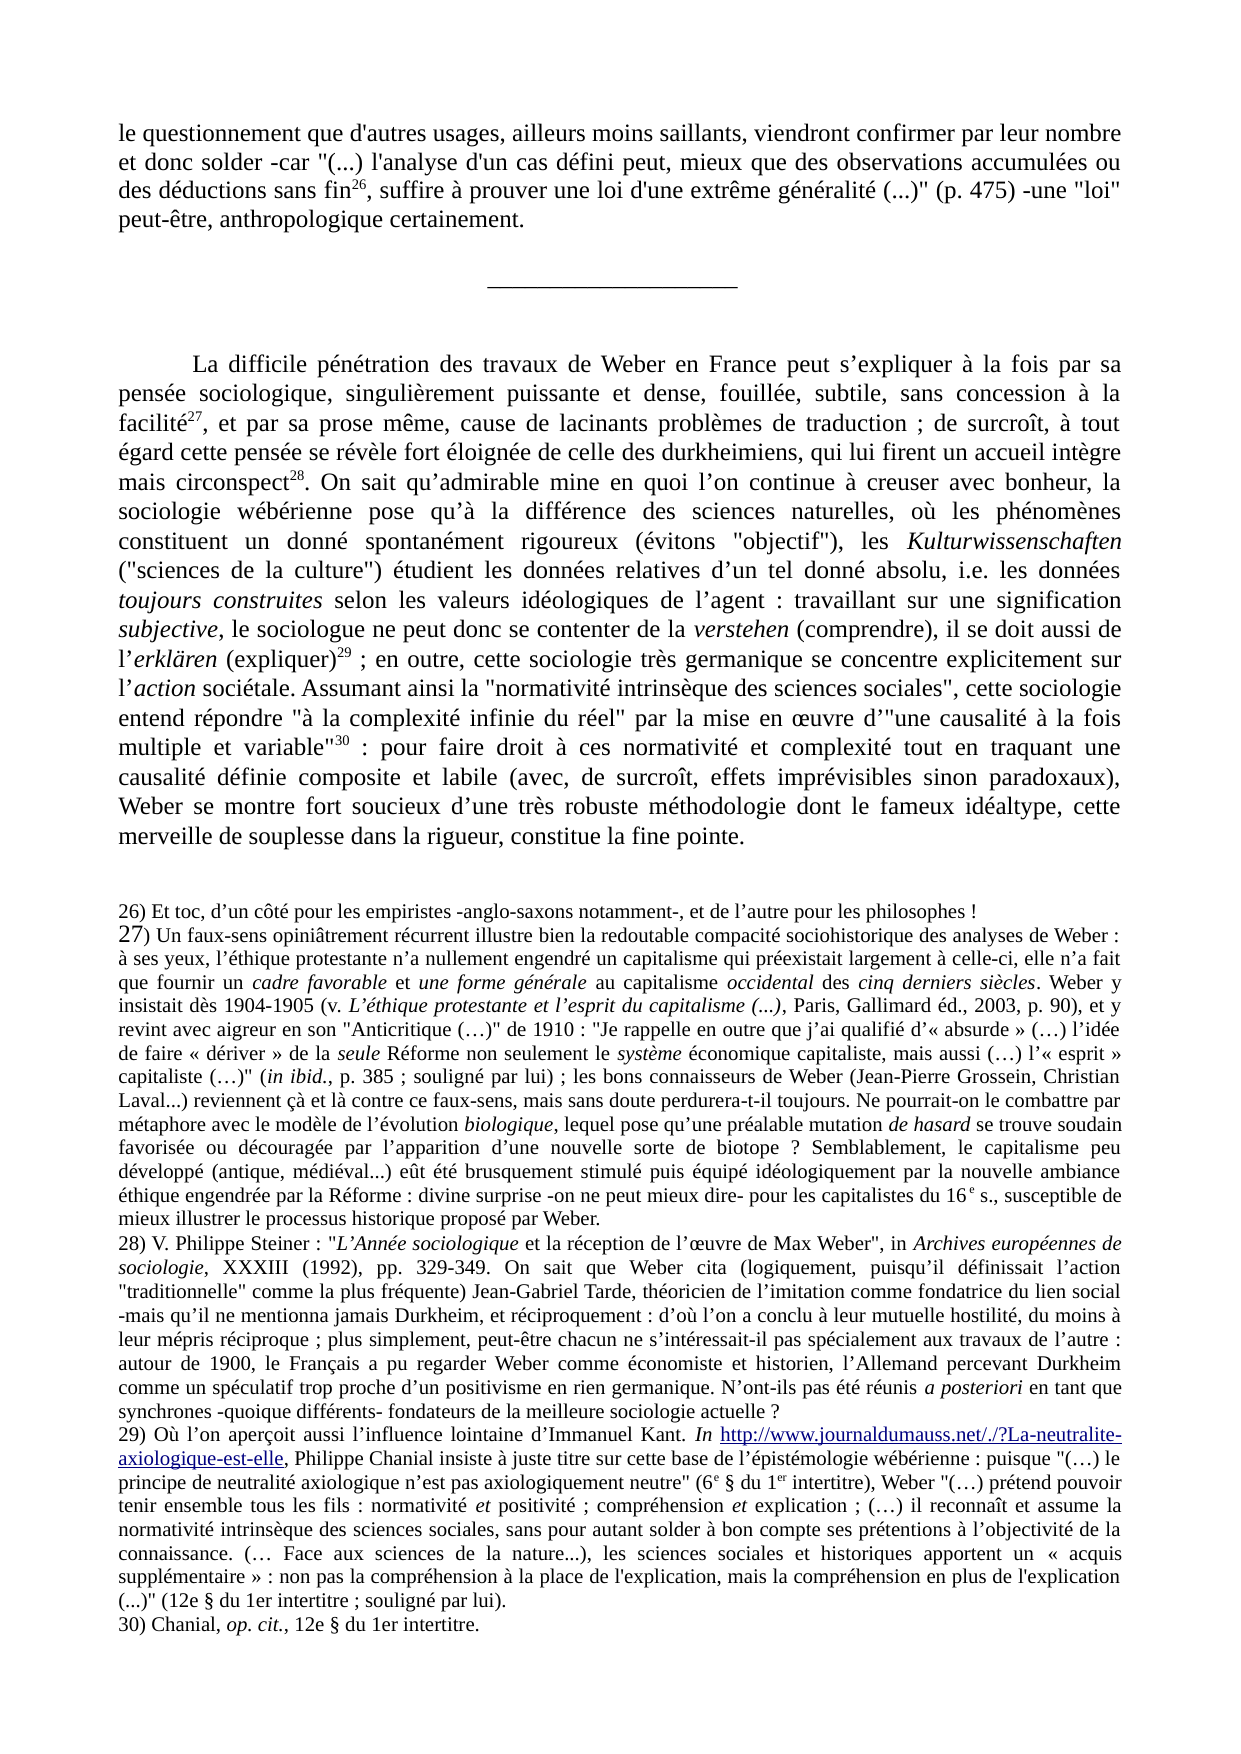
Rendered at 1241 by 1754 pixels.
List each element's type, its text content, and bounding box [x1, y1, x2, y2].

text ) Un faux-sens opiniâtrement récurrent illustre bien la redoutable compacité sociohistorique des analyses de Weber : à ses yeux, l’éthique protestante n’a nullement engendré un capitalisme qui préexistait largement à celle-ci, elle n’a fait que fournir un cadre favorable et une forme générale au capitalisme occidental des cinq derniers siècles. Weber y insistait dès 1904-1905 (v. L’éthique protestante et l’esprit du capitalisme (...), Paris, Gallimard éd., 2003, p. 90), et y revint avec aigreur en son "Anticritique (…)" de 1910 : "Je rappelle en outre que j’ai qualifié d’« absurde » (…) l’idée de faire « dériver » de la seule Réforme non seulement le système économique capitaliste, mais aussi (…) l’« esprit » capitaliste (…)" (in ibid., p. 385 ; souligné par lui) ; les bons connaisseurs de Weber (Jean-Pierre Grossein, Christian Laval...) reviennent çà et là contre ce faux-sens, mais sans doute perdurera-t-il toujours. Ne pourrait-on le combattre par métaphore avec le modèle de l’évolution biologique, lequel pose qu’une préalable mutation de hasard se trouve soudain favorisée ou découragée par l’apparition d’une nouvelle sorte de biotope ? Semblablement, le capitalisme peu développé (antique, médiéval...) eût été brusquement stimulé puis équipé idéologiquement par la nouvelle ambiance éthique engendrée par la Réforme : divine surprise -on ne peut mieux dire- pour les capitalistes du 16e s., susceptible de mieux illustrer le processus historique proposé par Weber. [118, 923, 1122, 1231]
text ____________________ [118, 262, 1122, 291]
text ) Et toc, d’un côté pour les empiristes -anglo-saxons notamment-, et de l’autre pour les philosophes ! [118, 899, 1122, 923]
text ) Où l’on aperçoit aussi l’influence lointaine d’Immanuel Kant. In http://www.journaldumauss.net/./?La-neutralite-axiologique-est-elle, Philippe Chanial insiste à juste titre sur cette base de l’épistémologie wébérienne : puisque "(…) le principe de neutralité axiologique n’est pas axiologiquement neutre" (6e § du 1er intertitre), Weber "(…) prétend pouvoir tenir ensemble tous les fils : normativité et positivité ; compréhension et explication ; (…) il reconnaît et assume la normativité intrinsèque des sciences sociales, sans pour autant solder à bon compte ses prétentions à l’objectivité de la connaissance. (… Face aux sciences de la nature...), les sciences sociales et historiques apportent un « acquis supplémentaire » : non pas la compréhension à la place de l'explication, mais la compréhension en plus de l'explication (...)" (12e § du 1er intertitre ; souligné par lui). [118, 1423, 1122, 1612]
text le questionnement que d'autres usages, ailleurs moins saillants, viendront confirmer par leur nombre et donc solder -car "(...) l'analyse d'un cas défini peut, mieux que des observations accumulées ou des déductions sans fin, suffire à prouver une loi d'une extrême généralité (...)" (p. 475) -une "loi" peut-être, anthropologique certainement. [118, 118, 1122, 233]
text ) Chanial, op. cit., 12e § du 1er intertitre. [118, 1612, 1122, 1636]
text La difficile pénétration des travaux de Weber en France peut s’expliquer à la fois par sa pensée sociologique, singulièrement puissante et dense, fouillée, subtile, sans concession à la facilité, et par sa prose même, cause de lacinants problèmes de traduction ; de surcroît, à tout égard cette pensée se révèle fort éloignée de celle des durkheimiens, qui lui firent un accueil intègre mais circonspect. On sait qu’admirable mine en quoi l’on continue à creuser avec bonheur, la sociologie wébérienne pose qu’à la différence des sciences naturelles, où les phénomènes constituent un donné spontanément rigoureux (évitons "objectif"), les Kulturwissenschaften ("sciences de la culture") étudient les données relatives d’un tel donné absolu, i.e. les données toujours construites selon les valeurs idéologiques de l’agent : travaillant sur une signification subjective, le sociologue ne peut donc se contenter de la verstehen (comprendre), il se doit aussi de l’erklären (expliquer) ; en outre, cette sociologie très germanique se concentre explicitement sur l’action sociétale. Assumant ainsi la "normativité intrinsèque des sciences sociales", cette sociologie entend répondre "à la complexité infinie du réel" par la mise en œuvre d’"une causalité à la fois multiple et variable" : pour faire droit à ces normativité et complexité tout en traquant une causalité définie composite et labile (avec, de surcroît, effets imprévisibles sinon paradoxaux), Weber se montre fort soucieux d’une très robuste méthodologie dont le fameux idéaltype, cette merveille de souplesse dans la rigueur, constitue la fine pointe. [118, 349, 1122, 850]
text ) V. Philippe Steiner : "L’Année sociologique et la réception de l’œuvre de Max Weber", in Archives européennes de sociologie, XXXIII (1992), pp. 329-349. On sait que Weber cita (logiquement, puisqu’il définissait l’action "traditionnelle" comme la plus fréquente) Jean-Gabriel Tarde, théoricien de l’imitation comme fondatrice du lien social -mais qu’il ne mentionna jamais Durkheim, et réciproquement : d’où l’on a conclu à leur mutuelle hostilité, du moins à leur mépris réciproque ; plus simplement, peut-être chacun ne s’intéressait-il pas spécialement aux travaux de l’autre : autour de 1900, le Français a pu regarder Weber comme économiste et historien, l’Allemand percevant Durkheim comme un spéculatif trop proche d’un positivisme en rien germanique. N’ont-ils pas été réunis a posteriori en tant que synchrones -quoique différents- fondateurs de la meilleure sociologie actuelle ? [118, 1231, 1122, 1423]
